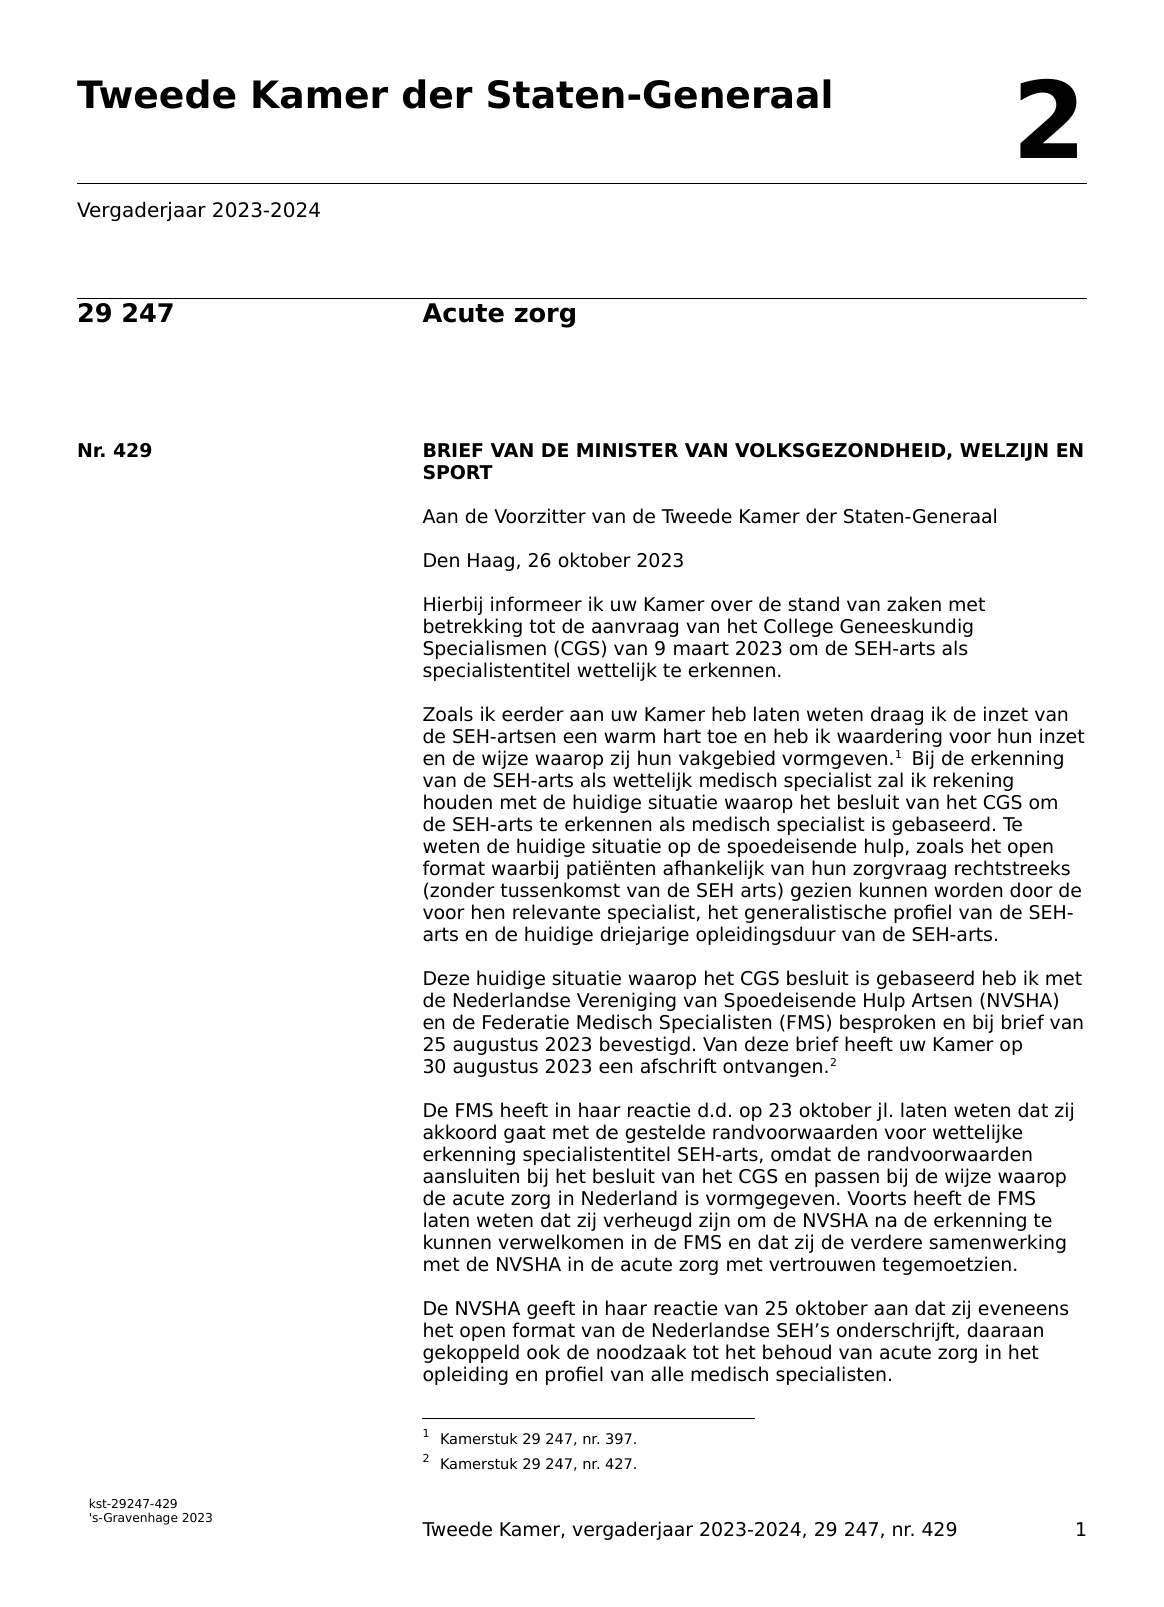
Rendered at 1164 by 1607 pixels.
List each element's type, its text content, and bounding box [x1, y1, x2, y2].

table_header 2 [886, 59, 1087, 183]
text Deze huidige situatie waarop het CGS besluit is gebaseerd heb ik met de Nederlandse Vereniging van Spoedeisende Hulp Artsen (NVSHA) en de Federatie Medisch Specialisten (FMS) besproken en bij brief van 25 augustus 2023 bevestigd. Van deze brief heeft uw Kamer op 30 augustus 2023 een afschrift ontvangen. [422, 968, 1087, 1078]
text 's-Gravenhage 2023 [88, 1511, 323, 1525]
text Kamerstuk 29 247, nr. 397. [422, 1427, 1087, 1449]
text De FMS heeft in haar reactie d.d. op 23 oktober jl. laten weten dat zij akkoord gaat met de gestelde randvoorwaarden voor wettelijke erkenning specialistentitel SEH-arts, omdat de randvoorwaarden aansluiten bij het besluit van het CGS en passen bij de wijze waarop de acute zorg in Nederland is vormgegeven. Voorts heeft de FMS laten weten dat zij verheugd zijn om de NVSHA na de erkenning te kunnen verwelkomen in de FMS en dat zij de verdere samenwerking met de NVSHA in de acute zorg met vertrouwen tegemoetzien. [422, 1100, 1087, 1276]
table_header Tweede Kamer der Staten-Generaal [77, 59, 886, 183]
subtitle 29 247 Acute zorg [77, 299, 1087, 329]
text Kamerstuk 29 247, nr. 427. [422, 1452, 1087, 1474]
text Hierbij informeer ik uw Kamer over de stand van zaken met betrekking tot de aanvraag van het College Geneeskundig Specialismen (CGS) van 9 maart 2023 om de SEH-arts als specialistentitel wettelijk te erkennen. [422, 594, 1087, 682]
subtitle Nr. 429 BRIEF VAN DE MINISTER VAN VOLKSGEZONDHEID, WELZIJN EN SPORT [77, 440, 1087, 484]
text kst-29247-429 [88, 1497, 323, 1511]
text Aan de Voorzitter van de Tweede Kamer der Staten-Generaal [422, 506, 1087, 528]
text Zoals ik eerder aan uw Kamer heb laten weten draag ik de inzet van de SEH-artsen een warm hart toe en heb ik waardering voor hun inzet en de wijze waarop zij hun vakgebied vormgeven. Bij de erkenning van de SEH-arts als wettelijk medisch specialist zal ik rekening houden met de huidige situatie waarop het besluit van het CGS om de SEH-arts te erkennen als medisch specialist is gebaseerd. Te weten de huidige situatie op de spoedeisende hulp, zoals het open format waarbij patiënten afhankelijk van hun zorgvraag rechtstreeks (zonder tussenkomst van de SEH arts) gezien kunnen worden door de voor hen relevante specialist, het generalistische profiel van de SEH-arts en de huidige driejarige opleidingsduur van de SEH-arts. [422, 704, 1087, 946]
table_cell Vergaderjaar 2023-2024 [77, 184, 1087, 298]
text De NVSHA geeft in haar reactie van 25 oktober aan dat zij eveneens het open format van de Nederlandse SEH’s onderschrijft, daaraan gekoppeld ook de noodzaak tot het behoud van acute zorg in het opleiding en profiel van alle medisch specialisten. [422, 1298, 1087, 1386]
text Den Haag, 26 oktober 2023 [422, 550, 1087, 572]
